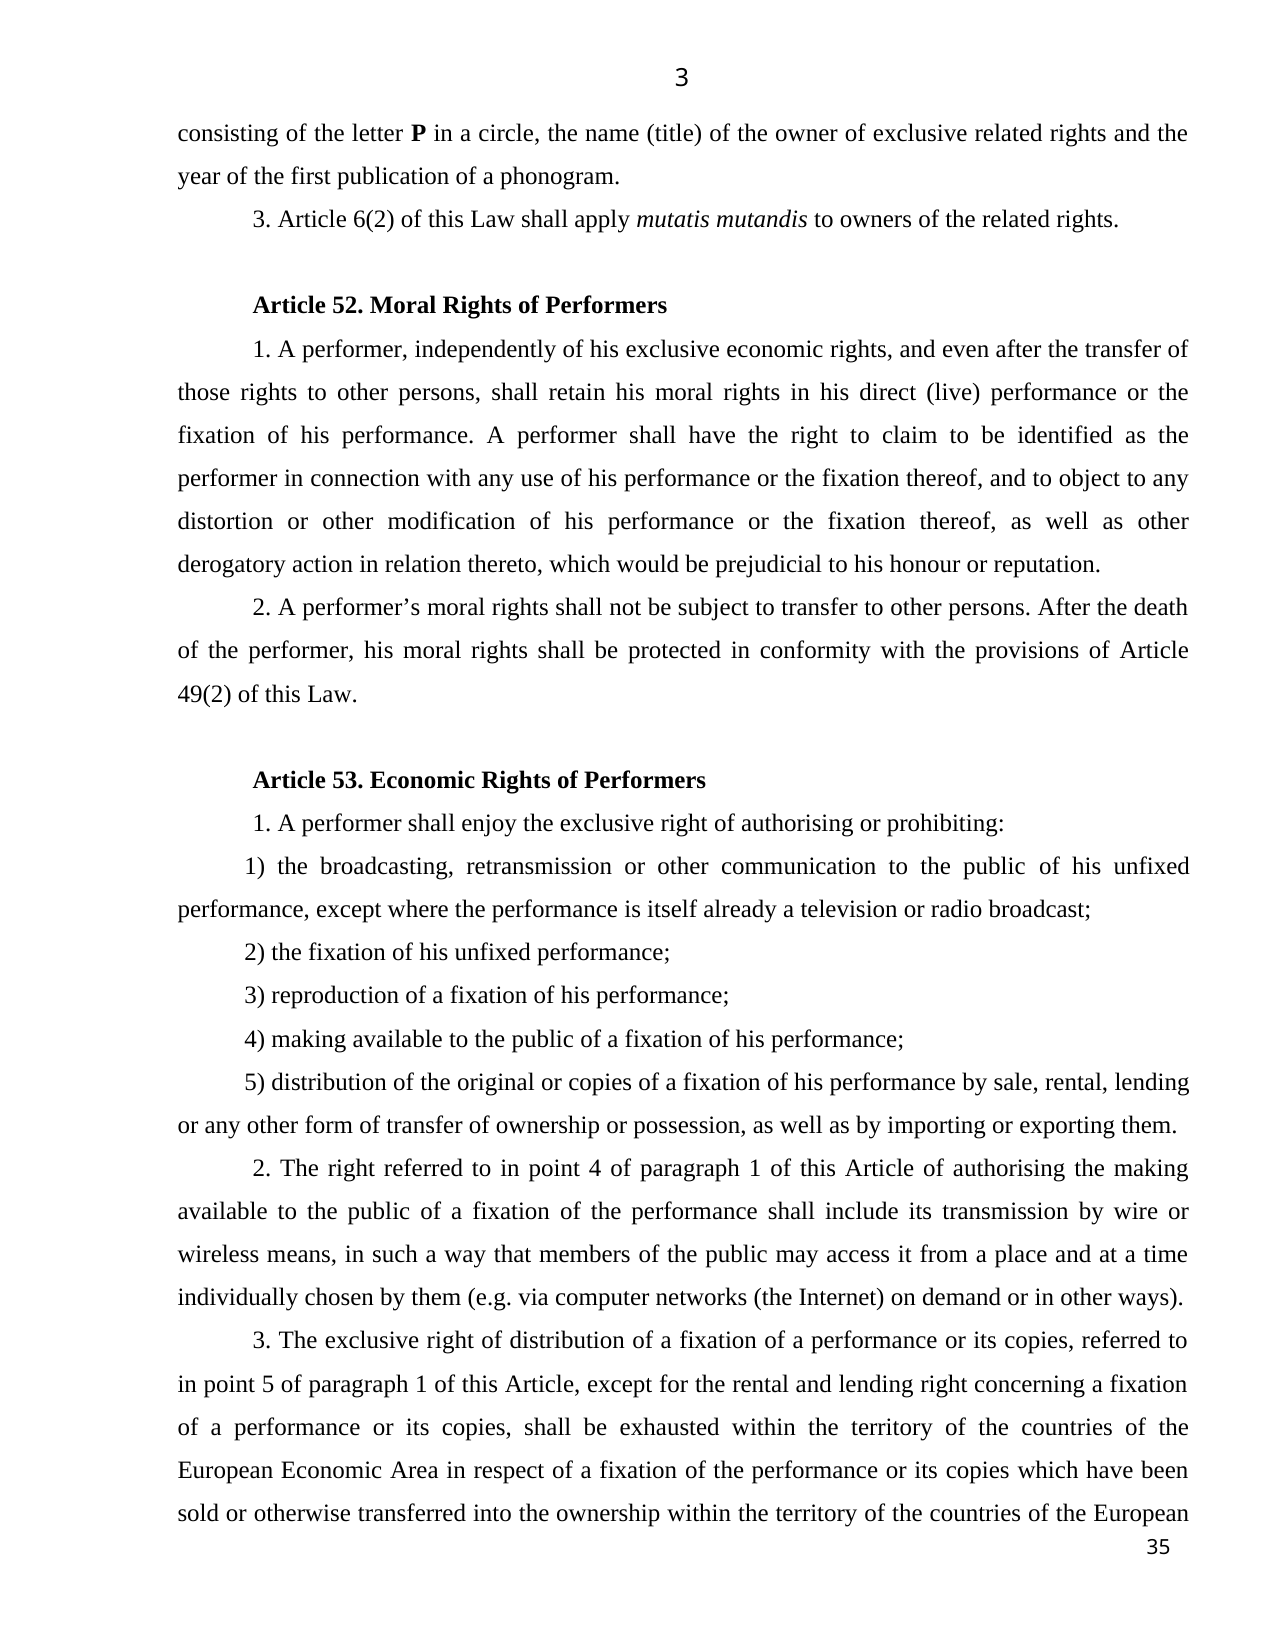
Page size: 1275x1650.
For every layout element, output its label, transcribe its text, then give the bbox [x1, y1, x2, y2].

text Article 52. Moral Rights of Performers [177, 291, 1190, 319]
text 1. A performer shall enjoy the exclusive right of authorising or prohibiting: [177, 808, 1190, 837]
text 3. Article 6(2) of this Law shall apply mutatis mutandis to owners of the related rights. [177, 204, 1190, 233]
text 2. A performer’s moral rights shall not be subject to transfer to other persons. After the death of the performer, his moral rights shall be protected in conformity with the provisions of Article 49(2) of this Law. [177, 592, 1190, 707]
text Article 53. Economic Rights of Performers [177, 765, 1190, 794]
text 2. The right referred to in point 4 of paragraph 1 of this Article of authorising the making available to the public of a fixation of the performance shall include its transmission by wire or wireless means, in such a way that members of the public may access it from a place and at a time individually chosen by them (e.g. via computer networks (the Internet) on demand or in other ways). [177, 1153, 1190, 1311]
text 1. A performer, independently of his exclusive economic rights, and even after the transfer of those rights to other persons, shall retain his moral rights in his direct (live) performance or the fixation of his performance. A performer shall have the right to claim to be identified as the performer in connection with any use of his performance or the fixation thereof, and to object to any distortion or other modification of his performance or the fixation thereof, as well as other derogatory action in relation thereto, which would be prejudicial to his honour or reputation. [177, 334, 1190, 578]
text 5) distribution of the original or copies of a fixation of his performance by sale, rental, lending or any other form of transfer of ownership or possession, as well as by importing or exporting them. [177, 1067, 1190, 1139]
text 2) the fixation of his unfixed performance; [177, 937, 1190, 966]
text 3. The exclusive right of distribution of a fixation of a performance or its copies, referred to in point 5 of paragraph 1 of this Article, except for the rental and lending right concerning a fixation of a performance or its copies, shall be exhausted within the territory of the countries of the European Economic Area in respect of a fixation of the performance or its copies which have been sold or otherwise transferred into the ownership within the territory of the countries of the European [177, 1326, 1190, 1527]
text 3) reproduction of a fixation of his performance; [177, 981, 1190, 1009]
text 1) the broadcasting, retransmission or other communication to the public of his unfixed performance, except where the performance is itself already a television or radio broadcast; [177, 851, 1190, 923]
text consisting of the letter P in a circle, the name (title) of the owner of exclusive related rights and the year of the first publication of a phonogram. [177, 118, 1190, 190]
text 4) making available to the public of a fixation of his performance; [177, 1024, 1190, 1052]
